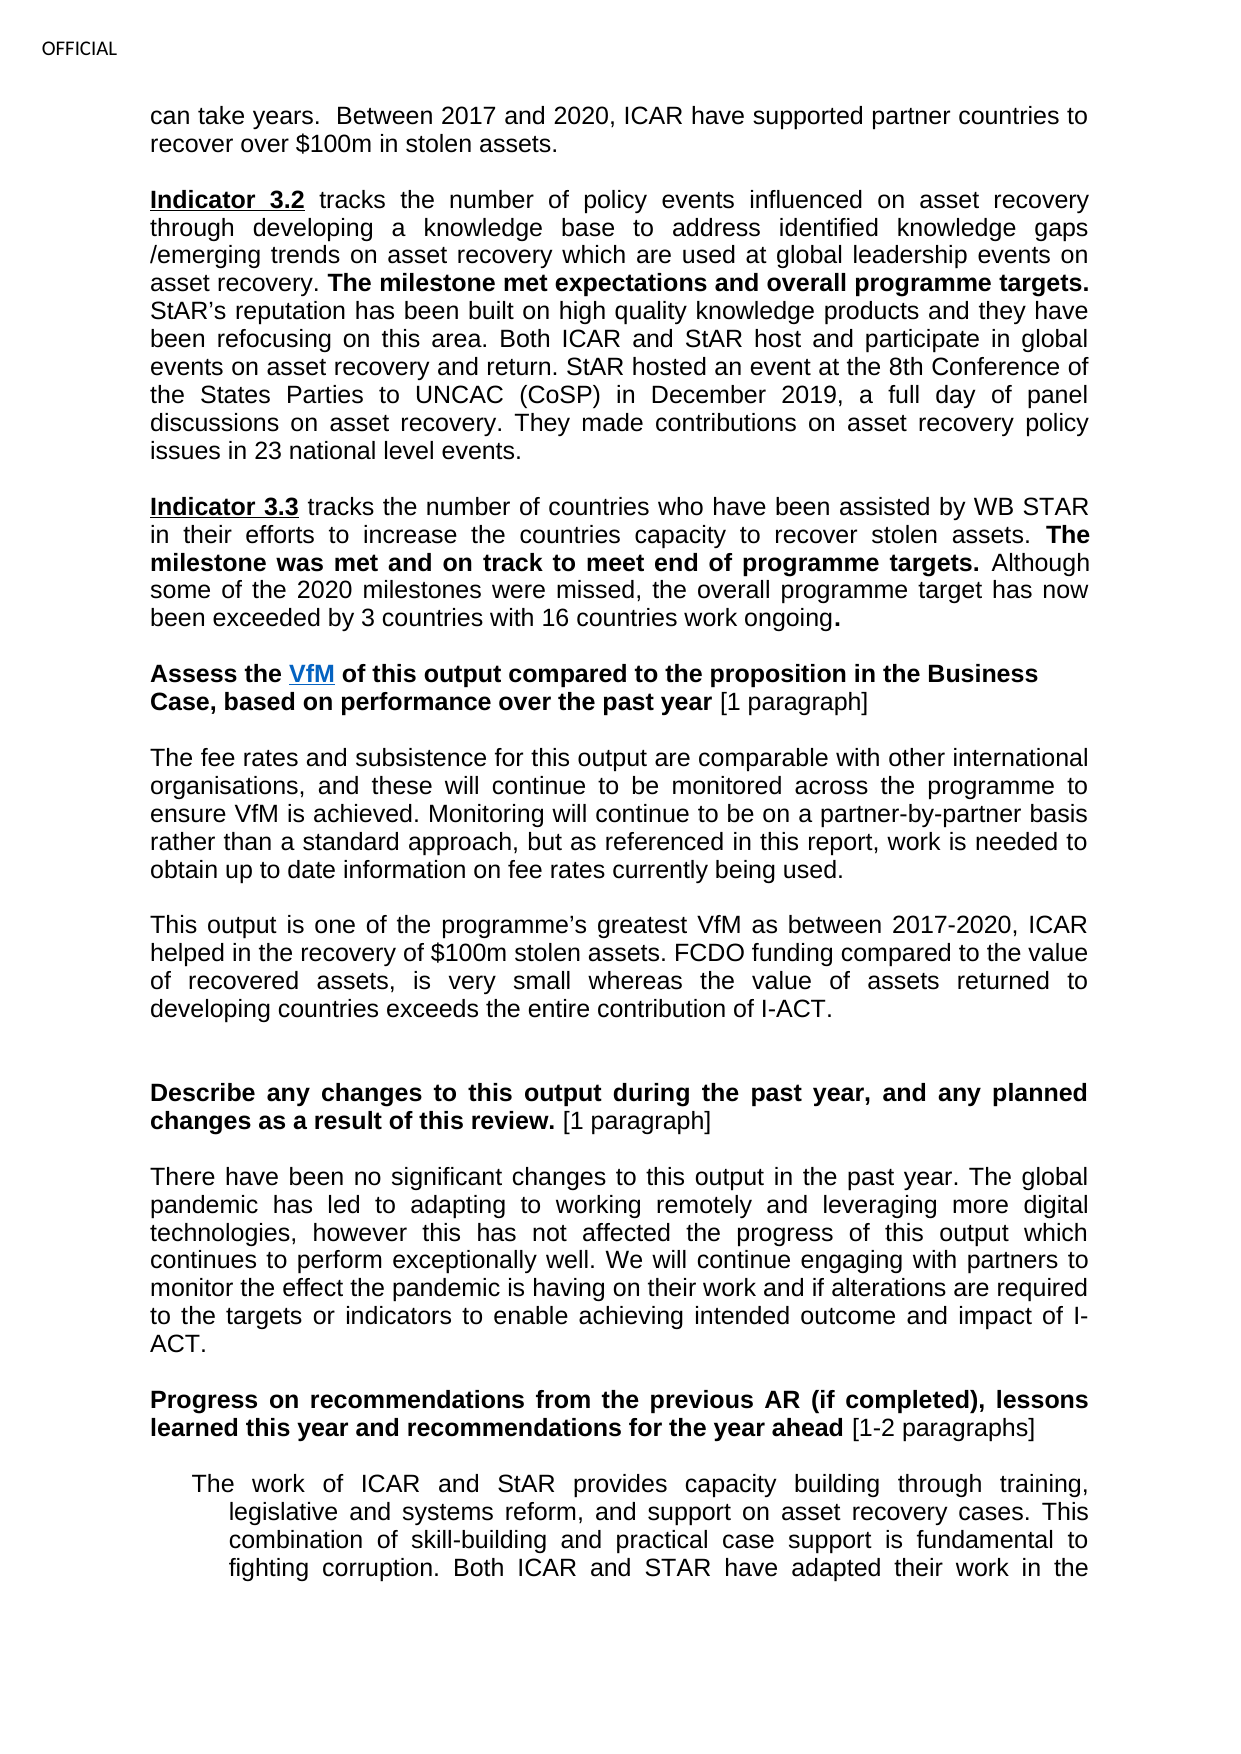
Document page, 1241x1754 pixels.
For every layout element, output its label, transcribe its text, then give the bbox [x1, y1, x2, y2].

text Indicator 3.2 tracks the number of policy events influenced on asset recovery through developing a knowledge base to address identified knowledge gaps /emerging trends on asset recovery which are used at global leadership events on asset recovery. The milestone met expectations and overall programme targets. StAR’s reputation has been built on high quality knowledge products and they have been refocusing on this area. Both ICAR and StAR host and participate in global events on asset recovery and return. StAR hosted an event at the 8th Conference of the States Parties to UNCAC (CoSP) in December 2019, a full day of panel discussions on asset recovery. They made contributions on asset recovery policy issues in 23 national level events. [150, 185, 1090, 464]
list The work of ICAR and StAR provides capacity building through training, legislative and systems reform, and support on asset recovery cases. This combination of skill-building and practical case support is fundamental to fighting corruption. Both ICAR and STAR have adapted their work in the [191, 1469, 1090, 1581]
text There have been no significant changes to this output in the past year. The global pandemic has led to adapting to working remotely and leveraging more digital technologies, however this has not affected the progress of this output which continues to perform exceptionally well. We will continue engaging with partners to monitor the effect the pandemic is having on their work and if alterations are required to the targets or indicators to enable achieving intended outcome and impact of I-ACT. [150, 1162, 1090, 1358]
text Indicator 3.3 tracks the number of countries who have been assisted by WB STAR in their efforts to increase the countries capacity to recover stolen assets. The milestone was met and on track to meet end of programme targets. Although some of the 2020 milestones were missed, the overall programme target has now been exceeded by 3 countries with 16 countries work ongoing. [150, 492, 1090, 632]
text Progress on recommendations from the previous AR (if completed), lessons learned this year and recommendations for the year ahead [1-2 paragraphs] [150, 1386, 1090, 1442]
text can take years. Between 2017 and 2020, ICAR have supported partner countries to recover over $100m in stolen assets. [150, 102, 1090, 157]
text The fee rates and subsistence for this output are comparable with other international organisations, and these will continue to be monitored across the programme to ensure VfM is achieved. Monitoring will continue to be on a partner-by-partner basis rather than a standard approach, but as referenced in this report, work is needed to obtain up to date information on fee rates currently being used. [150, 744, 1090, 883]
text This output is one of the programme’s greatest VfM as between 2017-2020, ICAR helped in the recovery of $100m stolen assets. FCDO funding compared to the value of recovered assets, is very small whereas the value of assets returned to developing countries exceeds the entire contribution of I-ACT. [150, 911, 1090, 1023]
text Describe any changes to this output during the past year, and any planned changes as a result of this review. [1 paragraph] [150, 1079, 1090, 1134]
text Assess the VfM of this output compared to the proposition in the Business Case, based on performance over the past year [1 paragraph] [150, 660, 1090, 716]
